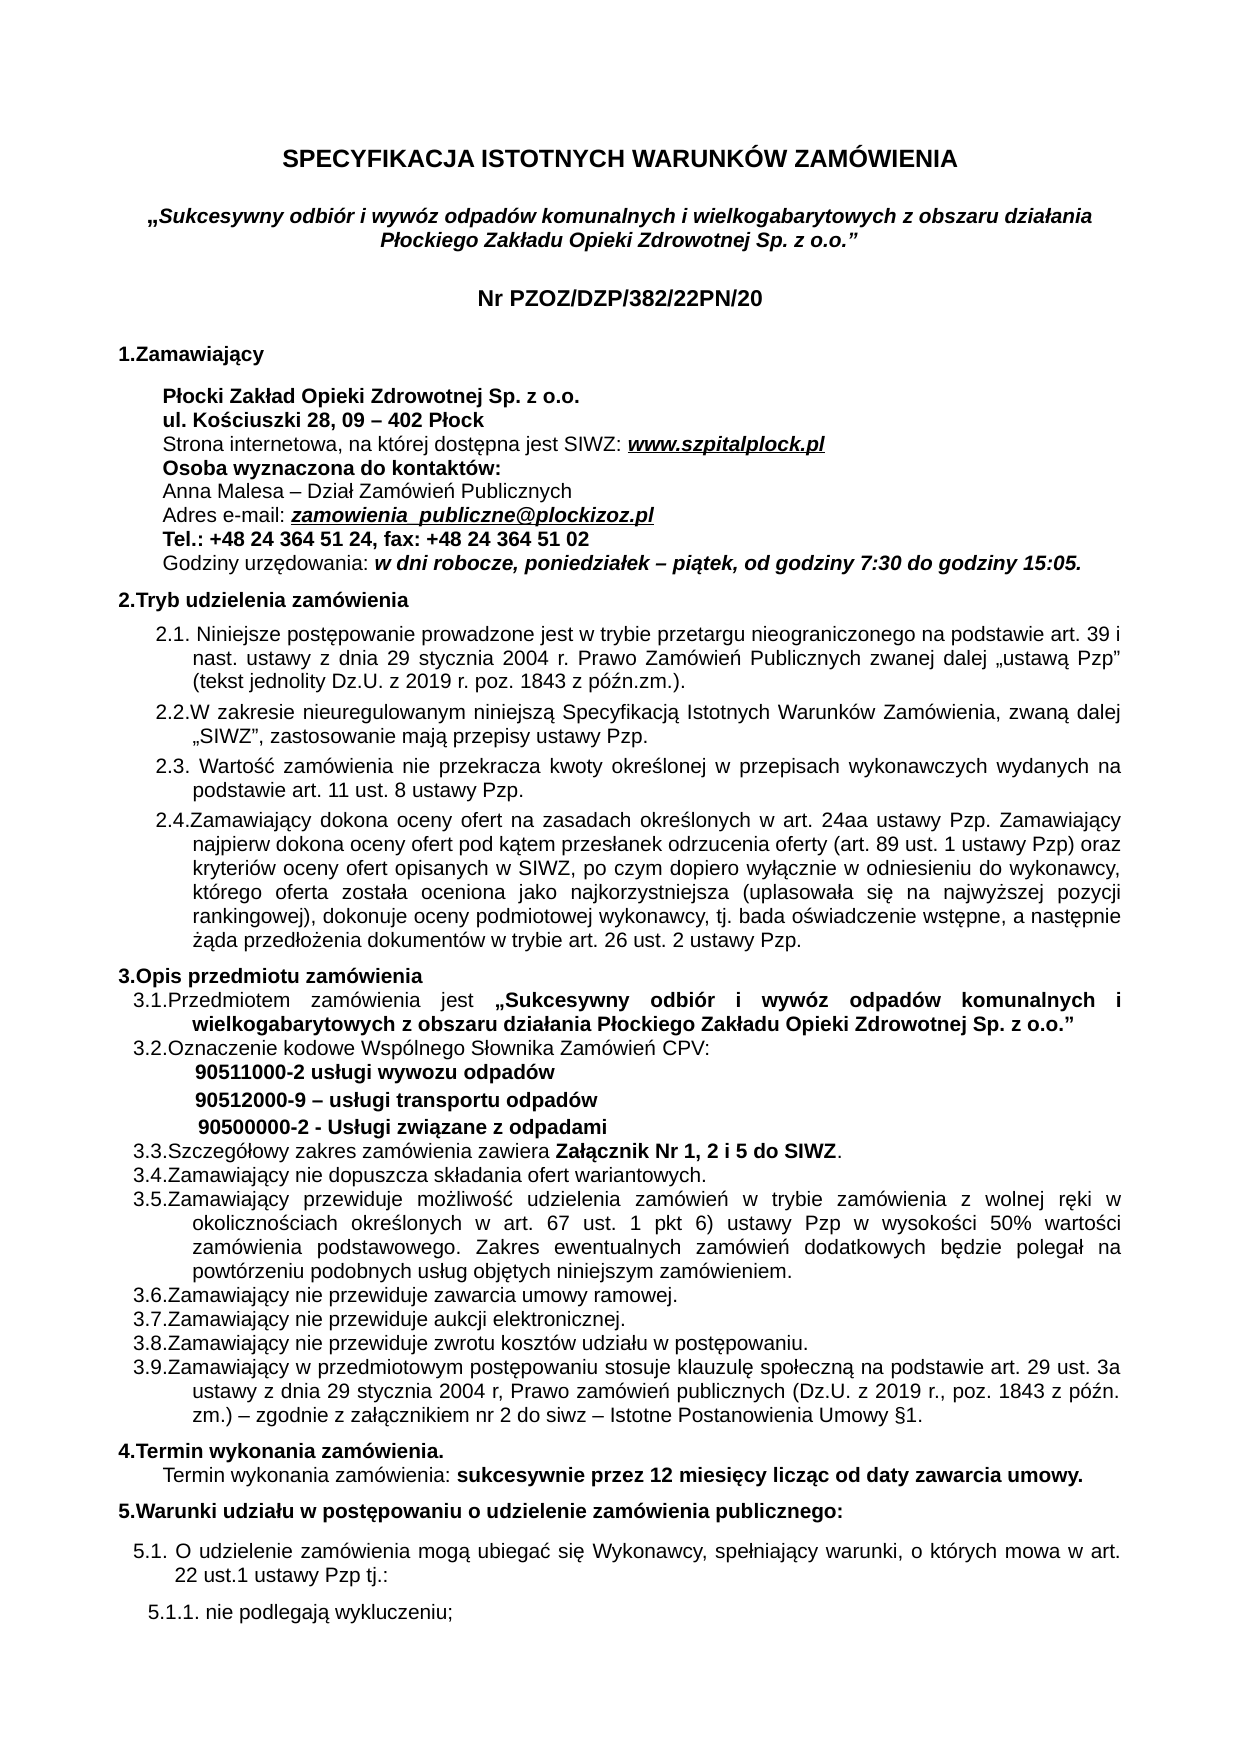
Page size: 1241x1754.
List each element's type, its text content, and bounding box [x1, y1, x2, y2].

list 90511000-2 usługi wywozu odpadów [195, 1060, 1122, 1084]
list Strona internetowa, na której dostępna jest SIWZ: www.szpitalplock.pl [162, 431, 1122, 455]
list Niniejsze postępowanie prowadzone jest w trybie przetargu nieograniczonego na podstawie art. 39 i nast. ustawy z dnia 29 stycznia 2004 r. Prawo Zamówień Publicznych zwanej dalej „ustawą Pzp” (tekst jednolity Dz.U. z 2019 r. poz. 1843 z późn.zm.). [155, 621, 1122, 693]
list Zamawiający w przedmiotowym postępowaniu stosuje klauzulę społeczną na podstawie art. 29 ust. 3a ustawy z dnia 29 stycznia 2004 r, Prawo zamówień publicznych (Dz.U. z 2019 r., poz. 1843 z późn. zm.) – zgodnie z załącznikiem nr 2 do siwz – Istotne Postanowienia Umowy §1. [133, 1354, 1122, 1426]
list Termin wykonania zamówienia. [118, 1439, 1122, 1463]
list Adres e-mail: zamowienia_publiczne@plockizoz.pl [162, 503, 1122, 527]
text SPECYFIKACJA ISTOTNYCH WARUNKÓW ZAMÓWIENIA [118, 144, 1122, 173]
list Zamawiający [118, 341, 1122, 365]
list Zamawiający nie przewiduje zawarcia umowy ramowej. [133, 1283, 1122, 1307]
list Tryb udzielenia zamówienia [118, 588, 1122, 612]
list ul. Kościuszki 28, 09 – 402 Płock [162, 407, 1122, 431]
list Osoba wyznaczona do kontaktów: [118, 455, 1122, 479]
text Nr PZOZ/DZP/382/22PN/20 [118, 285, 1122, 311]
list Zamawiający nie przewiduje zwrotu kosztów udziału w postępowaniu. [133, 1331, 1122, 1354]
list Warunki udziału w postępowaniu o udzielenie zamówienia publicznego: [118, 1499, 1122, 1523]
list Szczegółowy zakres zamówienia zawiera Załącznik Nr 1, 2 i 5 do SIWZ. [133, 1139, 1122, 1163]
list W zakresie nieuregulowanym niniejszą Specyfikacją Istotnych Warunków Zamówienia, zwaną dalej „SIWZ”, zastosowanie mają przepisy ustawy Pzp. [155, 699, 1122, 747]
list Przedmiotem zamówienia jest „Sukcesywny odbiór i wywóz odpadów komunalnych i wielkogabarytowych z obszaru działania Płockiego Zakładu Opieki Zdrowotnej Sp. z o.o.” [133, 988, 1122, 1036]
list Opis przedmiotu zamówienia [118, 964, 1122, 988]
list Zamawiający nie przewiduje aukcji elektronicznej. [133, 1307, 1122, 1331]
text 5.1.1. nie podlegają wykluczeniu; [148, 1600, 1122, 1624]
list Płocki Zakład Opieki Zdrowotnej Sp. z o.o. [162, 383, 1122, 407]
list Zamawiający dokona oceny ofert na zasadach określonych w art. 24aa ustawy Pzp. Zamawiający najpierw dokona oceny ofert pod kątem przesłanek odrzucenia oferty (art. 89 ust. 1 ustawy Pzp) oraz kryteriów oceny ofert opisanych w SIWZ, po czym dopiero wyłącznie w odniesieniu do wykonawcy, którego oferta została oceniona jako najkorzystniejsza (uplasowała się na najwyższej pozycji rankingowej), dokonuje oceny podmiotowej wykonawcy, tj. bada oświadczenie wstępne, a następnie żąda przedłożenia dokumentów w trybie art. 26 ust. 2 ustawy Pzp. [155, 808, 1122, 952]
list 90512000-9 – usługi transportu odpadów [195, 1087, 1122, 1111]
list Wartość zamówienia nie przekracza kwoty określonej w przepisach wykonawczych wydanych na podstawie art. 11 ust. 8 ustawy Pzp. [155, 754, 1122, 802]
list Anna Malesa – Dział Zamówień Publicznych [118, 479, 1122, 503]
list Tel.: +48 24 364 51 24, fax: +48 24 364 51 02 [162, 527, 1122, 551]
text 5.1. O udzielenie zamówienia mogą ubiegać się Wykonawcy, spełniający warunki, o których mowa w art. 22 ust.1 ustawy Pzp tj.: [133, 1539, 1122, 1587]
list Zamawiający przewiduje możliwość udzielenia zamówień w trybie zamówienia z wolnej ręki w okolicznościach określonych w art. 67 ust. 1 pkt 6) ustawy Pzp w wysokości 50% wartości zamówienia podstawowego. Zakres ewentualnych zamówień dodatkowych będzie polegał na powtórzeniu podobnych usług objętych niniejszym zamówieniem. [133, 1187, 1122, 1283]
list Termin wykonania zamówienia: sukcesywnie przez 12 miesięcy licząc od daty zawarcia umowy. [162, 1463, 1122, 1487]
list Zamawiający nie dopuszcza składania ofert wariantowych. [133, 1163, 1122, 1187]
text „Sukcesywny odbiór i wywóz odpadów komunalnych i wielkogabarytowych z obszaru działania Płockiego Zakładu Opieki Zdrowotnej Sp. z o.o.” [118, 199, 1122, 252]
list Oznaczenie kodowe Wspólnego Słownika Zamówień CPV: [133, 1036, 1122, 1060]
text 90500000-2 - Usługi związane z odpadami [156, 1115, 1122, 1139]
list Godziny urzędowania: w dni robocze, poniedziałek – piątek, od godziny 7:30 do godziny 15:05. [162, 551, 1122, 575]
